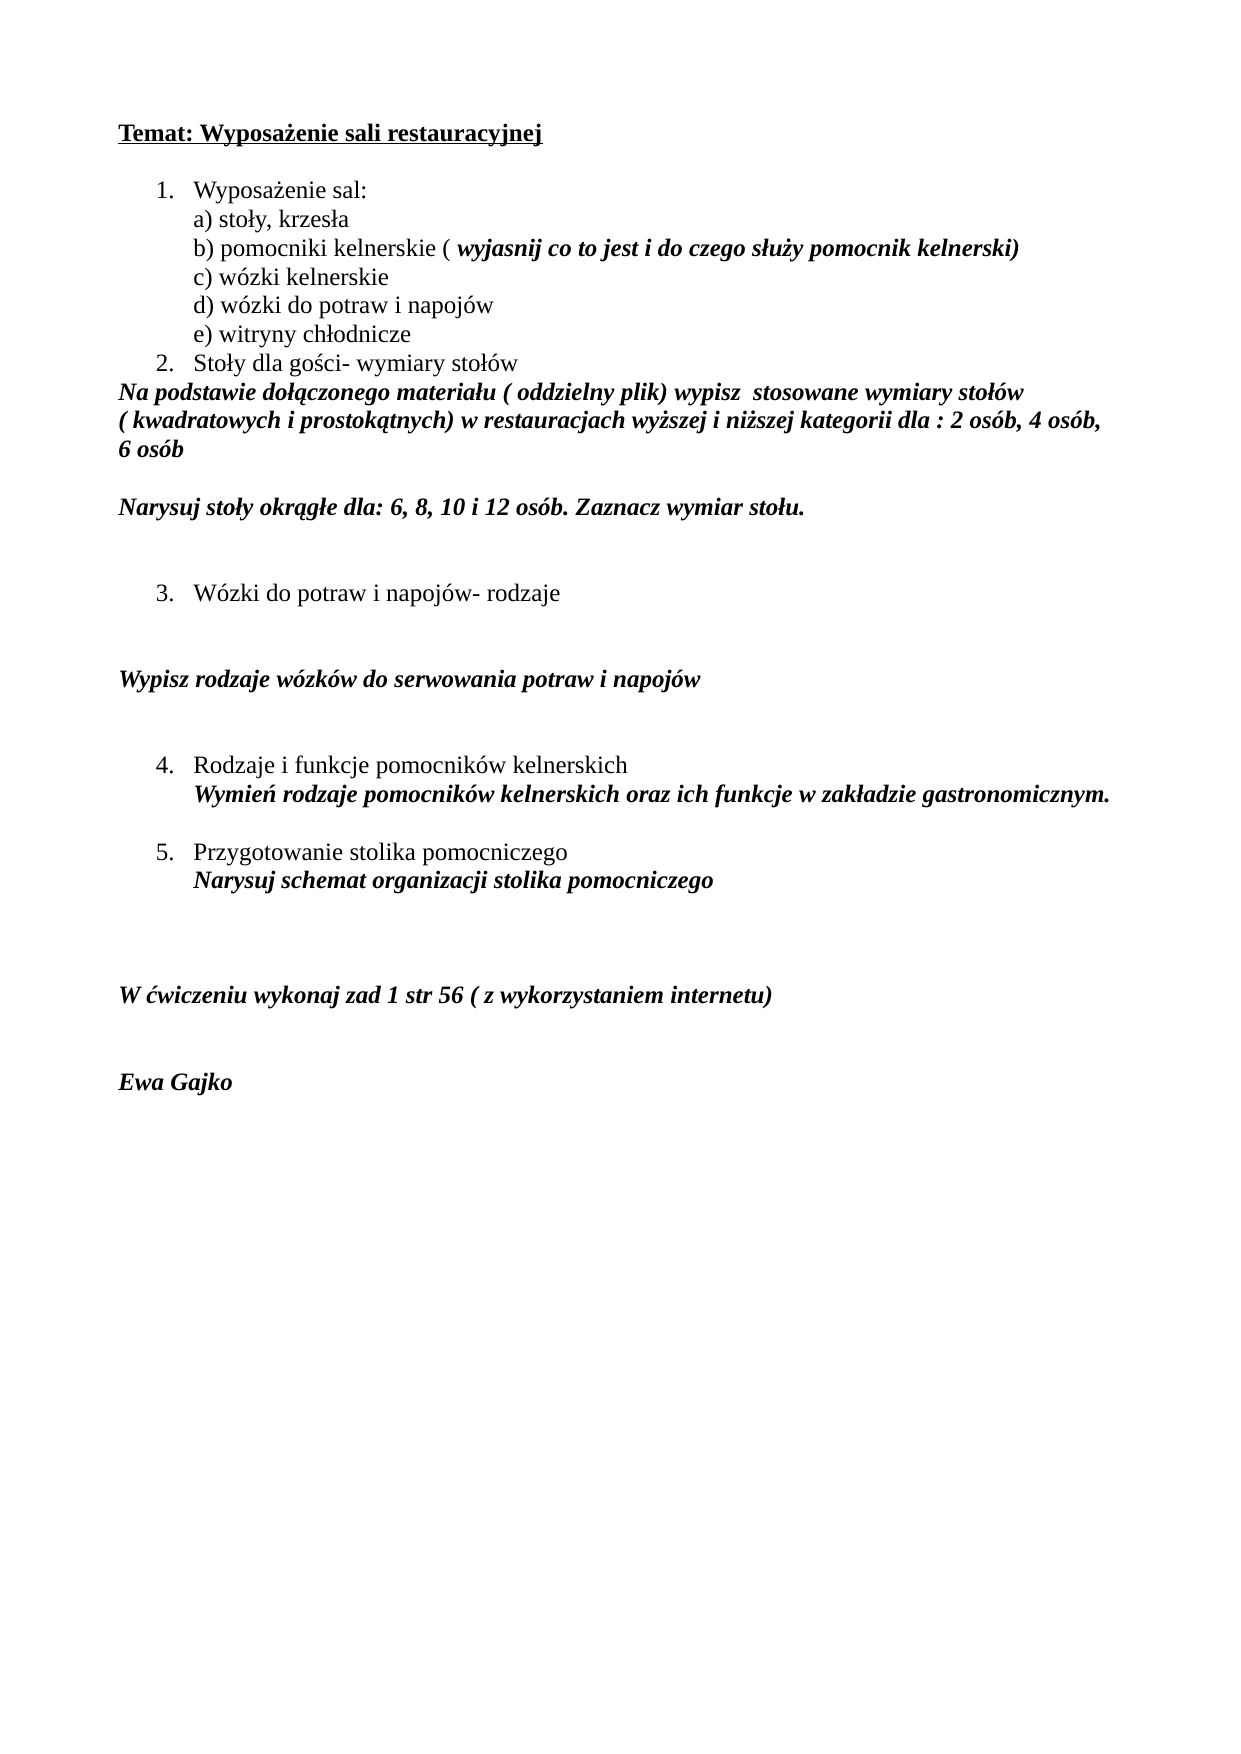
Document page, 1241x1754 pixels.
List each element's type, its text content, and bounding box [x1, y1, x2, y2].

list Narysuj schemat organizacji stolika pomocniczego [156, 866, 1122, 894]
text W ćwiczeniu wykonaj zad 1 str 56 ( z wykorzystaniem internetu) [118, 981, 1122, 1009]
text Wypisz rodzaje wózków do serwowania potraw i napojów [118, 664, 1122, 693]
list Wyposażenie sal: [156, 176, 1122, 204]
list c) wózki kelnerskie [156, 262, 1122, 291]
list a) stoły, krzesła [156, 204, 1122, 233]
list Przygotowanie stolika pomocniczego [156, 837, 1122, 866]
list Rodzaje i funkcje pomocników kelnerskich [156, 751, 1122, 779]
list b) pomocniki kelnerskie ( wyjasnij co to jest i do czego służy pomocnik kelnerski) [156, 233, 1122, 262]
text Ewa Gajko [118, 1067, 1122, 1096]
list d) wózki do potraw i napojów [156, 291, 1122, 319]
text Narysuj stoły okrągłe dla: 6, 8, 10 i 12 osób. Zaznacz wymiar stołu. [118, 492, 1122, 521]
list e) witryny chłodnicze [156, 319, 1122, 348]
text Na podstawie dołączonego materiału ( oddzielny plik) wypisz stosowane wymiary stołów ( kwadratowych i prostokątnych) w restauracjach wyższej i niższej kategorii dla : 2 osób, 4 osób, 6 osób [118, 377, 1122, 463]
list Wózki do potraw i napojów- rodzaje [156, 578, 1122, 607]
list Stoły dla gości- wymiary stołów [156, 348, 1122, 377]
text Temat: Wyposażenie sali restauracyjnej [118, 118, 1122, 147]
list Wymień rodzaje pomocników kelnerskich oraz ich funkcje w zakładzie gastronomicznym. [156, 779, 1122, 808]
